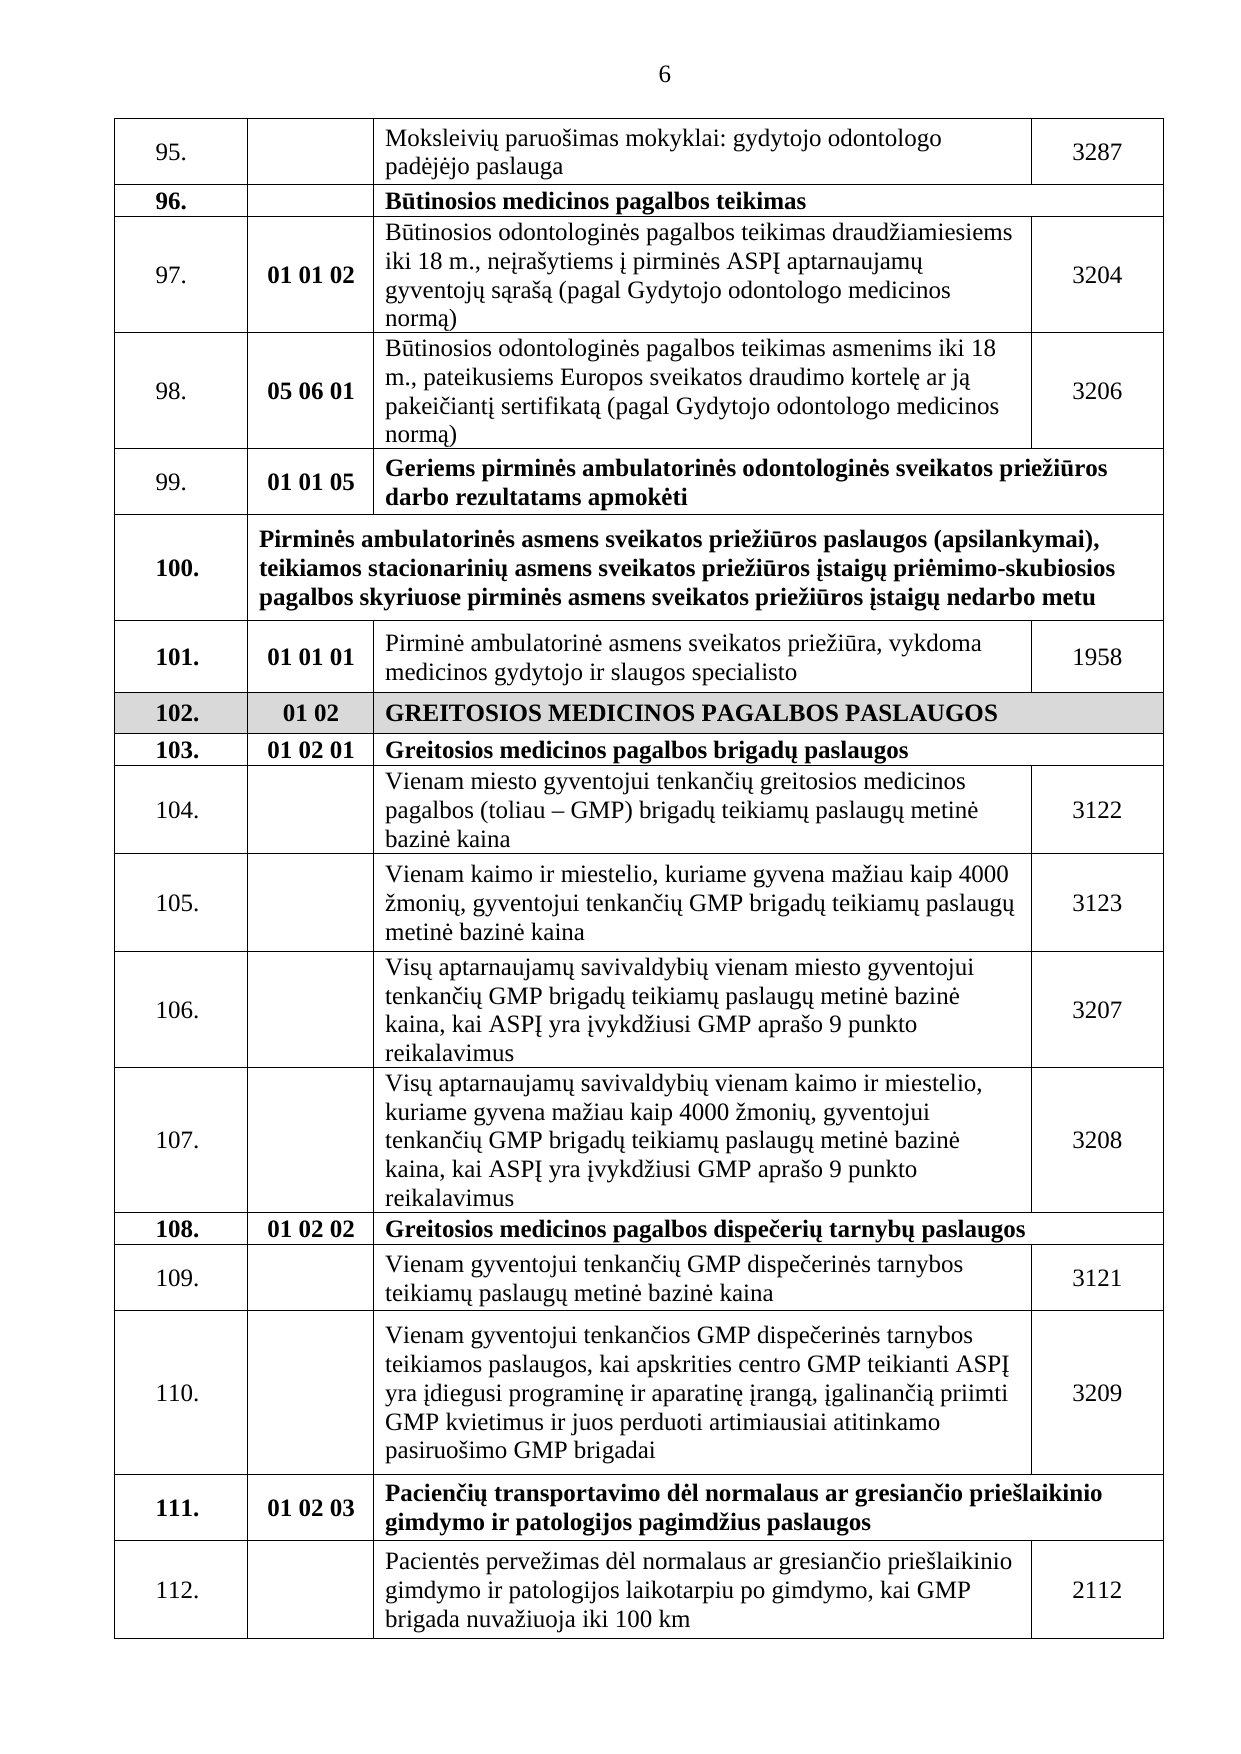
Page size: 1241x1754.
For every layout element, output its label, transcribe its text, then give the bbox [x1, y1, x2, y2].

table_cell Moksleivių paruošimas mokyklai: gydytojo odontologo padėjėjo paslauga [374, 119, 1031, 184]
table_cell 107. [115, 1068, 247, 1212]
table_cell 96. [115, 185, 247, 216]
table_cell [248, 185, 373, 216]
table_cell 108. [115, 1213, 247, 1244]
table_cell 3122 [1032, 766, 1163, 852]
table_cell Greitosios medicinos pagalbos brigadų paslaugos [374, 734, 1163, 765]
table_cell 3121 [1032, 1245, 1163, 1310]
table_cell 95. [115, 119, 247, 184]
table_cell 3208 [1032, 1068, 1163, 1212]
table_cell Vienam miesto gyventojui tenkančių greitosios medicinos pagalbos (toliau – GMP) brigadų teikiamų paslaugų metinė bazinė kaina [374, 766, 1031, 852]
table_cell Vienam gyventojui tenkančios GMP dispečerinės tarnybos teikiamos paslaugos, kai apskrities centro GMP teikianti ASPĮ yra įdiegusi programinę ir aparatinę įrangą, įgalinančią priimti GMP kvietimus ir juos perduoti artimiausiai atitinkamo pasiruošimo GMP brigadai [374, 1311, 1031, 1474]
table_cell 3287 [1032, 119, 1163, 184]
table_cell [248, 1541, 373, 1638]
table_cell 104. [115, 766, 247, 852]
table_cell 97. [115, 217, 247, 332]
table_cell 102. [115, 693, 247, 733]
table_cell Pacientės pervežimas dėl normalaus ar gresiančio priešlaikinio gimdymo ir patologijos laikotarpiu po gimdymo, kai GMP brigada nuvažiuoja iki 100 km [374, 1541, 1031, 1638]
table_cell 01 01 05 [248, 449, 373, 514]
table_cell 05 06 01 [248, 333, 373, 448]
table_cell 101. [115, 621, 247, 692]
table_cell Pirminė ambulatorinė asmens sveikatos priežiūra, vykdoma medicinos gydytojo ir slaugos specialisto [374, 621, 1031, 692]
table_cell Geriems pirminės ambulatorinės odontologinės sveikatos priežiūros darbo rezultatams apmokėti [374, 449, 1163, 514]
table_cell 01 02 02 [248, 1213, 373, 1244]
table_cell Visų aptarnaujamų savivaldybių vienam miesto gyventojui tenkančių GMP brigadų teikiamų paslaugų metinė bazinė kaina, kai ASPĮ yra įvykdžiusi GMP aprašo 9 punkto reikalavimus [374, 952, 1031, 1067]
table_cell 110. [115, 1311, 247, 1474]
table_cell Vienam kaimo ir miestelio, kuriame gyvena mažiau kaip 4000 žmonių, gyventojui tenkančių GMP brigadų teikiamų paslaugų metinė bazinė kaina [374, 854, 1031, 951]
table_cell 3206 [1032, 333, 1163, 448]
table_cell 2112 [1032, 1541, 1163, 1638]
table_cell 99. [115, 449, 247, 514]
table_cell 3207 [1032, 952, 1163, 1067]
table_cell 01 01 02 [248, 217, 373, 332]
table_cell 01 02 [248, 693, 373, 733]
table_cell Būtinosios odontologinės pagalbos teikimas draudžiamiesiems iki 18 m., neįrašytiems į pirminės ASPĮ aptarnaujamų gyventojų sąrašą (pagal Gydytojo odontologo medicinos normą) [374, 217, 1031, 332]
table_cell Pacienčių transportavimo dėl normalaus ar gresiančio priešlaikinio gimdymo ir patologijos pagimdžius paslaugos [374, 1475, 1163, 1539]
table_cell 3204 [1032, 217, 1163, 332]
table_cell [248, 1068, 373, 1212]
table_cell 3209 [1032, 1311, 1163, 1474]
table_cell Vienam gyventojui tenkančių GMP dispečerinės tarnybos teikiamų paslaugų metinė bazinė kaina [374, 1245, 1031, 1310]
table_cell 109. [115, 1245, 247, 1310]
table_cell [248, 952, 373, 1067]
table_cell 01 02 03 [248, 1475, 373, 1539]
table_cell 112. [115, 1541, 247, 1638]
table_cell 103. [115, 734, 247, 765]
table_cell Būtinosios medicinos pagalbos teikimas [374, 185, 1163, 216]
table_cell 01 01 01 [248, 621, 373, 692]
table_cell 98. [115, 333, 247, 448]
table_cell Visų aptarnaujamų savivaldybių vienam kaimo ir miestelio, kuriame gyvena mažiau kaip 4000 žmonių, gyventojui tenkančių GMP brigadų teikiamų paslaugų metinė bazinė kaina, kai ASPĮ yra įvykdžiusi GMP aprašo 9 punkto reikalavimus [374, 1068, 1031, 1212]
table_cell Greitosios medicinos pagalbos dispečerių tarnybų paslaugos [374, 1213, 1163, 1244]
table_cell [248, 1311, 373, 1474]
table_cell 1958 [1032, 621, 1163, 692]
table_cell [248, 854, 373, 951]
table_cell 111. [115, 1475, 247, 1539]
table_cell Pirminės ambulatorinės asmens sveikatos priežiūros paslaugos (apsilankymai), teikiamos stacionarinių asmens sveikatos priežiūros įstaigų priėmimo-skubiosios pagalbos skyriuose pirminės asmens sveikatos priežiūros įstaigų nedarbo metu [248, 515, 1163, 620]
table_cell [248, 1245, 373, 1310]
table_cell 3123 [1032, 854, 1163, 951]
table_cell GREITOSIOS MEDICINOS PAGALBOS PASLAUGOS [374, 693, 1163, 733]
table_cell 105. [115, 854, 247, 951]
table_cell 106. [115, 952, 247, 1067]
table_cell [248, 766, 373, 852]
table_cell Būtinosios odontologinės pagalbos teikimas asmenims iki 18 m., pateikusiems Europos sveikatos draudimo kortelę ar ją pakeičiantį sertifikatą (pagal Gydytojo odontologo medicinos normą) [374, 333, 1031, 448]
table_cell 100. [115, 515, 247, 620]
table_cell [248, 119, 373, 184]
table_cell 01 02 01 [248, 734, 373, 765]
